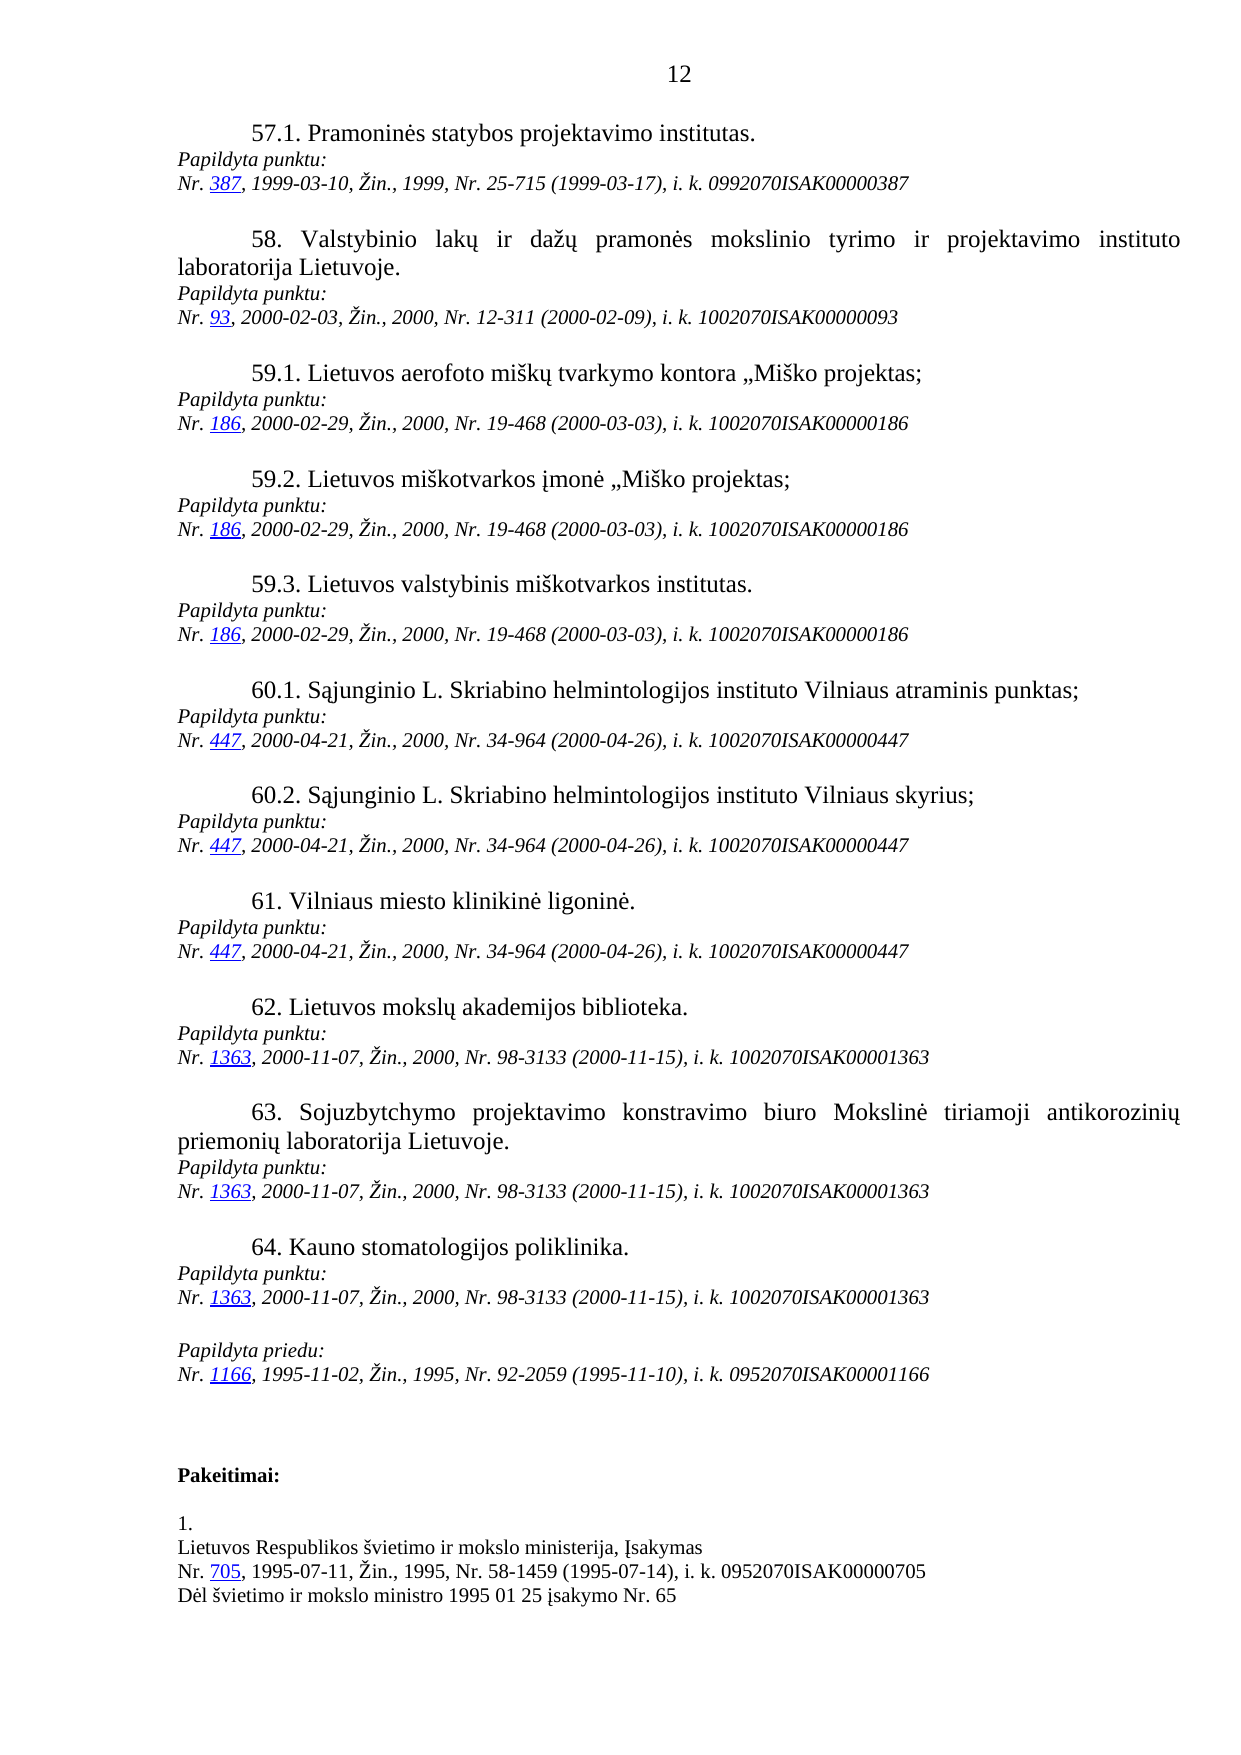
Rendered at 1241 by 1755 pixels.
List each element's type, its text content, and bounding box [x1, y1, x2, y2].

text Papildyta punktu: [177, 1261, 1181, 1285]
text Nr. 447, 2000-04-21, Žin., 2000, Nr. 34-964 (2000-04-26), i. k. 1002070ISAK00000447 [177, 939, 1181, 963]
text Pakeitimai: [177, 1462, 1181, 1487]
text Papildyta punktu: [177, 281, 1181, 305]
text Nr. 447, 2000-04-21, Žin., 2000, Nr. 34-964 (2000-04-26), i. k. 1002070ISAK00000447 [177, 833, 1181, 857]
text Nr. 1363, 2000-11-07, Žin., 2000, Nr. 98-3133 (2000-11-15), i. k. 1002070ISAK00001363 [177, 1285, 1181, 1309]
text 60.2. Sąjunginio L. Skriabino helmintologijos instituto Vilniaus skyrius; [177, 781, 1181, 809]
text 61. Vilniaus miesto klinikinė ligoninė. [177, 886, 1181, 915]
text Nr. 186, 2000-02-29, Žin., 2000, Nr. 19-468 (2000-03-03), i. k. 1002070ISAK00000186 [177, 411, 1181, 435]
text Nr. 705, 1995-07-11, Žin., 1995, Nr. 58-1459 (1995-07-14), i. k. 0952070ISAK00000705 [177, 1559, 1181, 1583]
text Papildyta punktu: [177, 147, 1181, 171]
text Papildyta punktu: [177, 704, 1181, 728]
text 59.1. Lietuvos aerofoto miškų tvarkymo kontora „Miško projektas; [177, 358, 1181, 387]
text 58. Valstybinio lakų ir dažų pramonės mokslinio tyrimo ir projektavimo instituto laboratorija Lietuvoje. [177, 224, 1181, 281]
text 59.2. Lietuvos miškotvarkos įmonė „Miško projektas; [177, 464, 1181, 492]
text 57.1. Pramoninės statybos projektavimo institutas. [177, 118, 1181, 147]
text Dėl švietimo ir mokslo ministro 1995 01 25 įsakymo Nr. 65 [177, 1583, 1181, 1607]
text Nr. 447, 2000-04-21, Žin., 2000, Nr. 34-964 (2000-04-26), i. k. 1002070ISAK00000447 [177, 728, 1181, 752]
text 59.3. Lietuvos valstybinis miškotvarkos institutas. [177, 569, 1181, 598]
text Papildyta priedu: [177, 1337, 1181, 1362]
text Nr. 1363, 2000-11-07, Žin., 2000, Nr. 98-3133 (2000-11-15), i. k. 1002070ISAK00001363 [177, 1045, 1181, 1069]
text 1. [177, 1511, 1181, 1535]
text 64. Kauno stomatologijos poliklinika. [177, 1232, 1181, 1261]
text Lietuvos Respublikos švietimo ir mokslo ministerija, Įsakymas [177, 1535, 1181, 1559]
text Nr. 1363, 2000-11-07, Žin., 2000, Nr. 98-3133 (2000-11-15), i. k. 1002070ISAK00001363 [177, 1179, 1181, 1203]
text Nr. 387, 1999-03-10, Žin., 1999, Nr. 25-715 (1999-03-17), i. k. 0992070ISAK00000387 [177, 171, 1181, 195]
text 60.1. Sąjunginio L. Skriabino helmintologijos instituto Vilniaus atraminis punktas; [177, 675, 1181, 704]
text Nr. 186, 2000-02-29, Žin., 2000, Nr. 19-468 (2000-03-03), i. k. 1002070ISAK00000186 [177, 622, 1181, 646]
text Nr. 186, 2000-02-29, Žin., 2000, Nr. 19-468 (2000-03-03), i. k. 1002070ISAK00000186 [177, 517, 1181, 541]
text Papildyta punktu: [177, 492, 1181, 517]
text Nr. 1166, 1995-11-02, Žin., 1995, Nr. 92-2059 (1995-11-10), i. k. 0952070ISAK00001166 [177, 1362, 1181, 1386]
text 63. Sojuzbytchymo projektavimo konstravimo biuro Mokslinė tiriamoji antikorozinių priemonių laboratorija Lietuvoje. [177, 1097, 1181, 1155]
text Papildyta punktu: [177, 809, 1181, 833]
text Papildyta punktu: [177, 1155, 1181, 1179]
text 62. Lietuvos mokslų akademijos biblioteka. [177, 992, 1181, 1021]
text Papildyta punktu: [177, 915, 1181, 939]
text Nr. 93, 2000-02-03, Žin., 2000, Nr. 12-311 (2000-02-09), i. k. 1002070ISAK00000093 [177, 305, 1181, 329]
text Papildyta punktu: [177, 387, 1181, 411]
text Papildyta punktu: [177, 1021, 1181, 1045]
text Papildyta punktu: [177, 598, 1181, 622]
